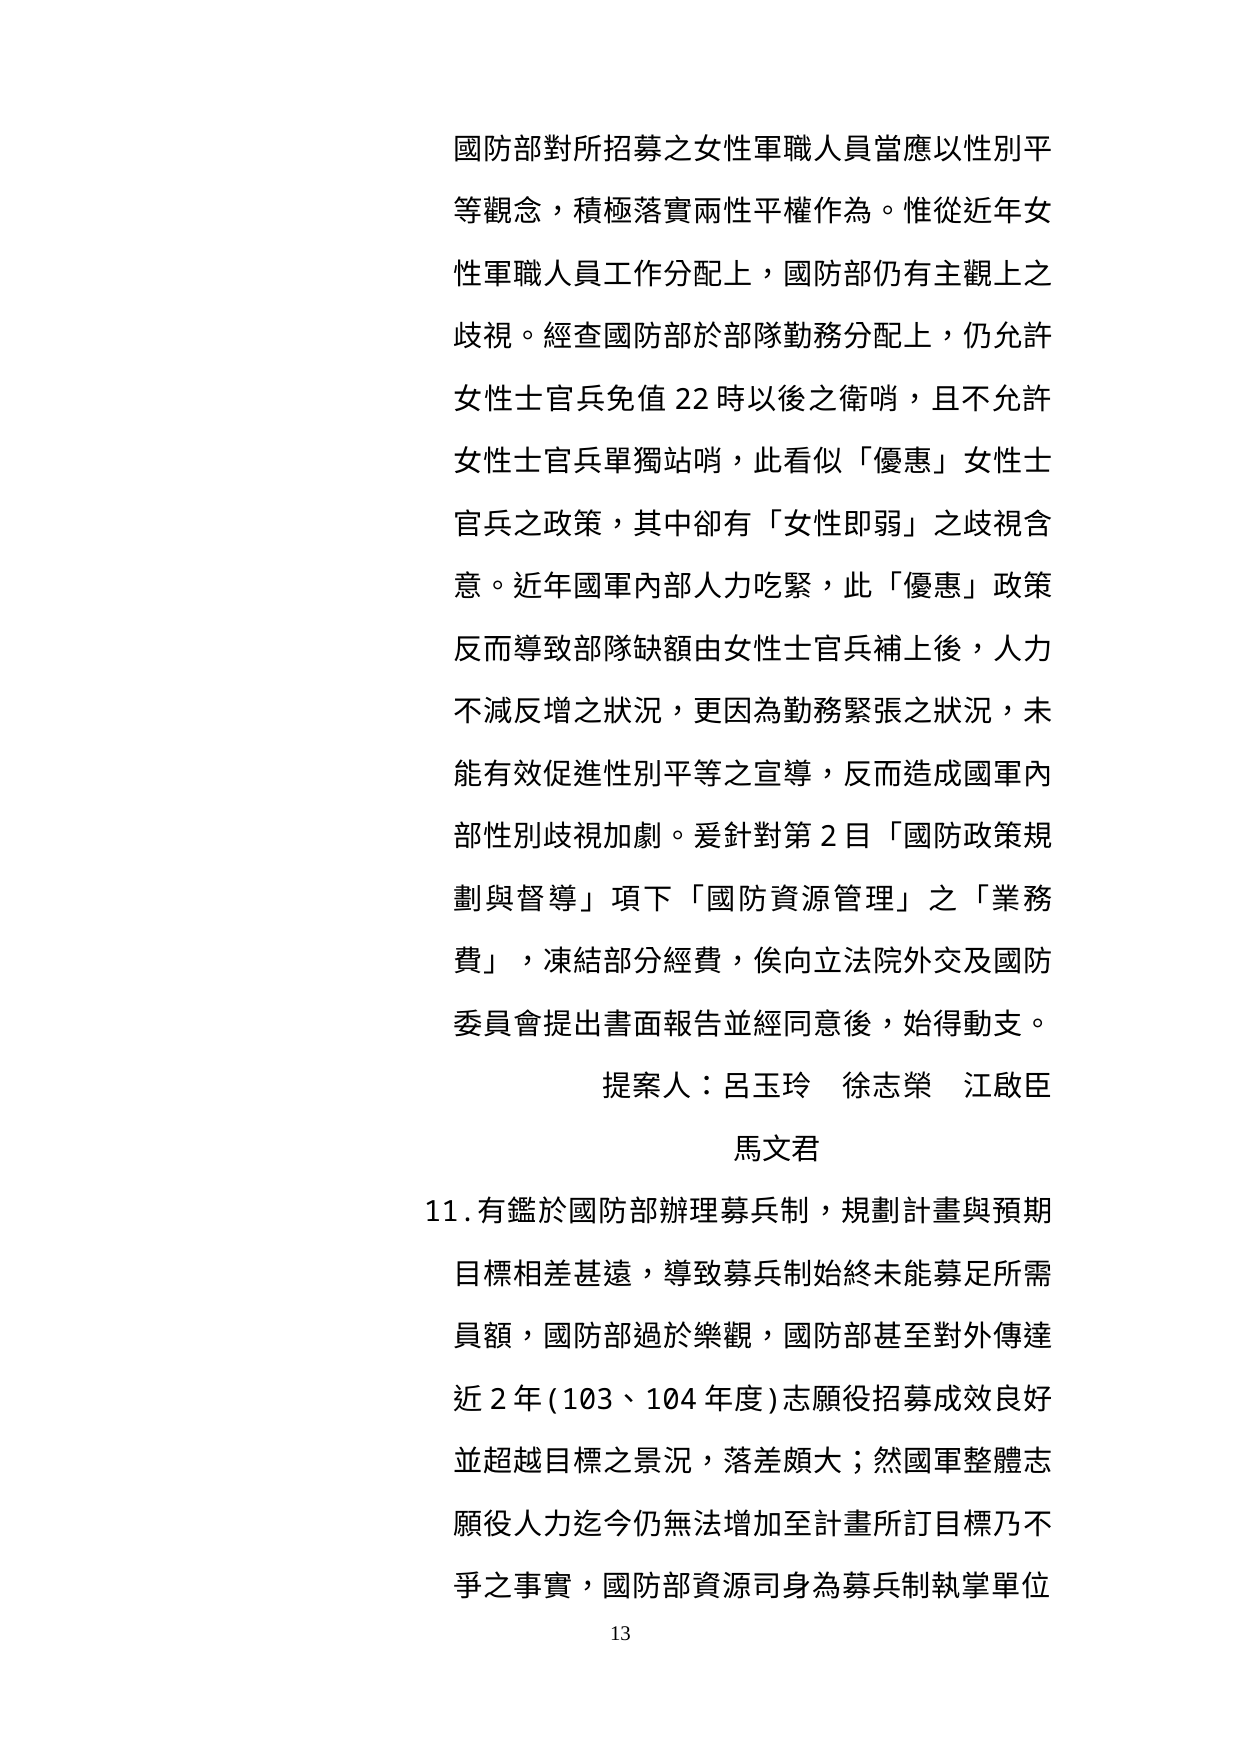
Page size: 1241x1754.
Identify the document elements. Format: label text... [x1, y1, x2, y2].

text 11.有鑑於國防部辦理募兵制，規劃計畫與預期目標相差甚遠，導致募兵制始終未能募足所需員額，國防部過於樂觀，國防部甚至對外傳達近2年(103、104年度)志願役招募成效良好並超越目標之景況，落差頗大；然國軍整體志願役人力迄今仍無法增加至計畫所訂目標乃不爭之事實，國防部資源司身為募兵制執掌單位，未善盡計畫預期掌握程度，自訂相對易於達成之門檻，導致發生目標達成率超出期望，卻無法有效落實募兵制推動之狀況。國防部資源司亦未委託研究募兵制度未來改善之道，卻編列大幅研究預算，著重非當急切重研究之要點。爰針對第2目「國防政策規劃與督導」項下「國防資源管理」之「業務費」中「委辦費」辦理「國軍動員制度及相關」，凍結部分經費，俟向立法院外交及國防委員會提出書面報告並經同意後，始得動支。 [424, 1167, 1053, 1605]
text 10.國防部前於104、105年度所訂「落實權益保障，強化依法行政作為」之施政目標中，即已將消除對婦女一切形式歧視公約納為檢討其主管法律、命令及各項行政措施之依據。據此，國防部對所招募之女性軍職人員當應以性別平等觀念，積極落實兩性平權作為。惟從近年女性軍職人員工作分配上，國防部仍有主觀上之歧視。經查國防部於部隊勤務分配上，仍允許女性士官兵免值22時以後之衛哨，且不允許女性士官兵單獨站哨，此看似「優惠」女性士官兵之政策，其中卻有「女性即弱」之歧視含意。近年國軍內部人力吃緊，此「優惠」政策反而導致部隊缺額由女性士官兵補上後，人力不減反增之狀況，更因為勤務緊張之狀況，未能有效促進性別平等之宣導，反而造成國軍內部性別歧視加劇。爰針對第2目「國防政策規劃與督導」項下「國防資源管理」之「業務費」，凍結部分經費，俟向立法院外交及國防委員會提出書面報告並經同意後，始得動支。 提案人：呂玉玲 徐志榮 江啟臣 馬文君 [424, 105, 1053, 1167]
